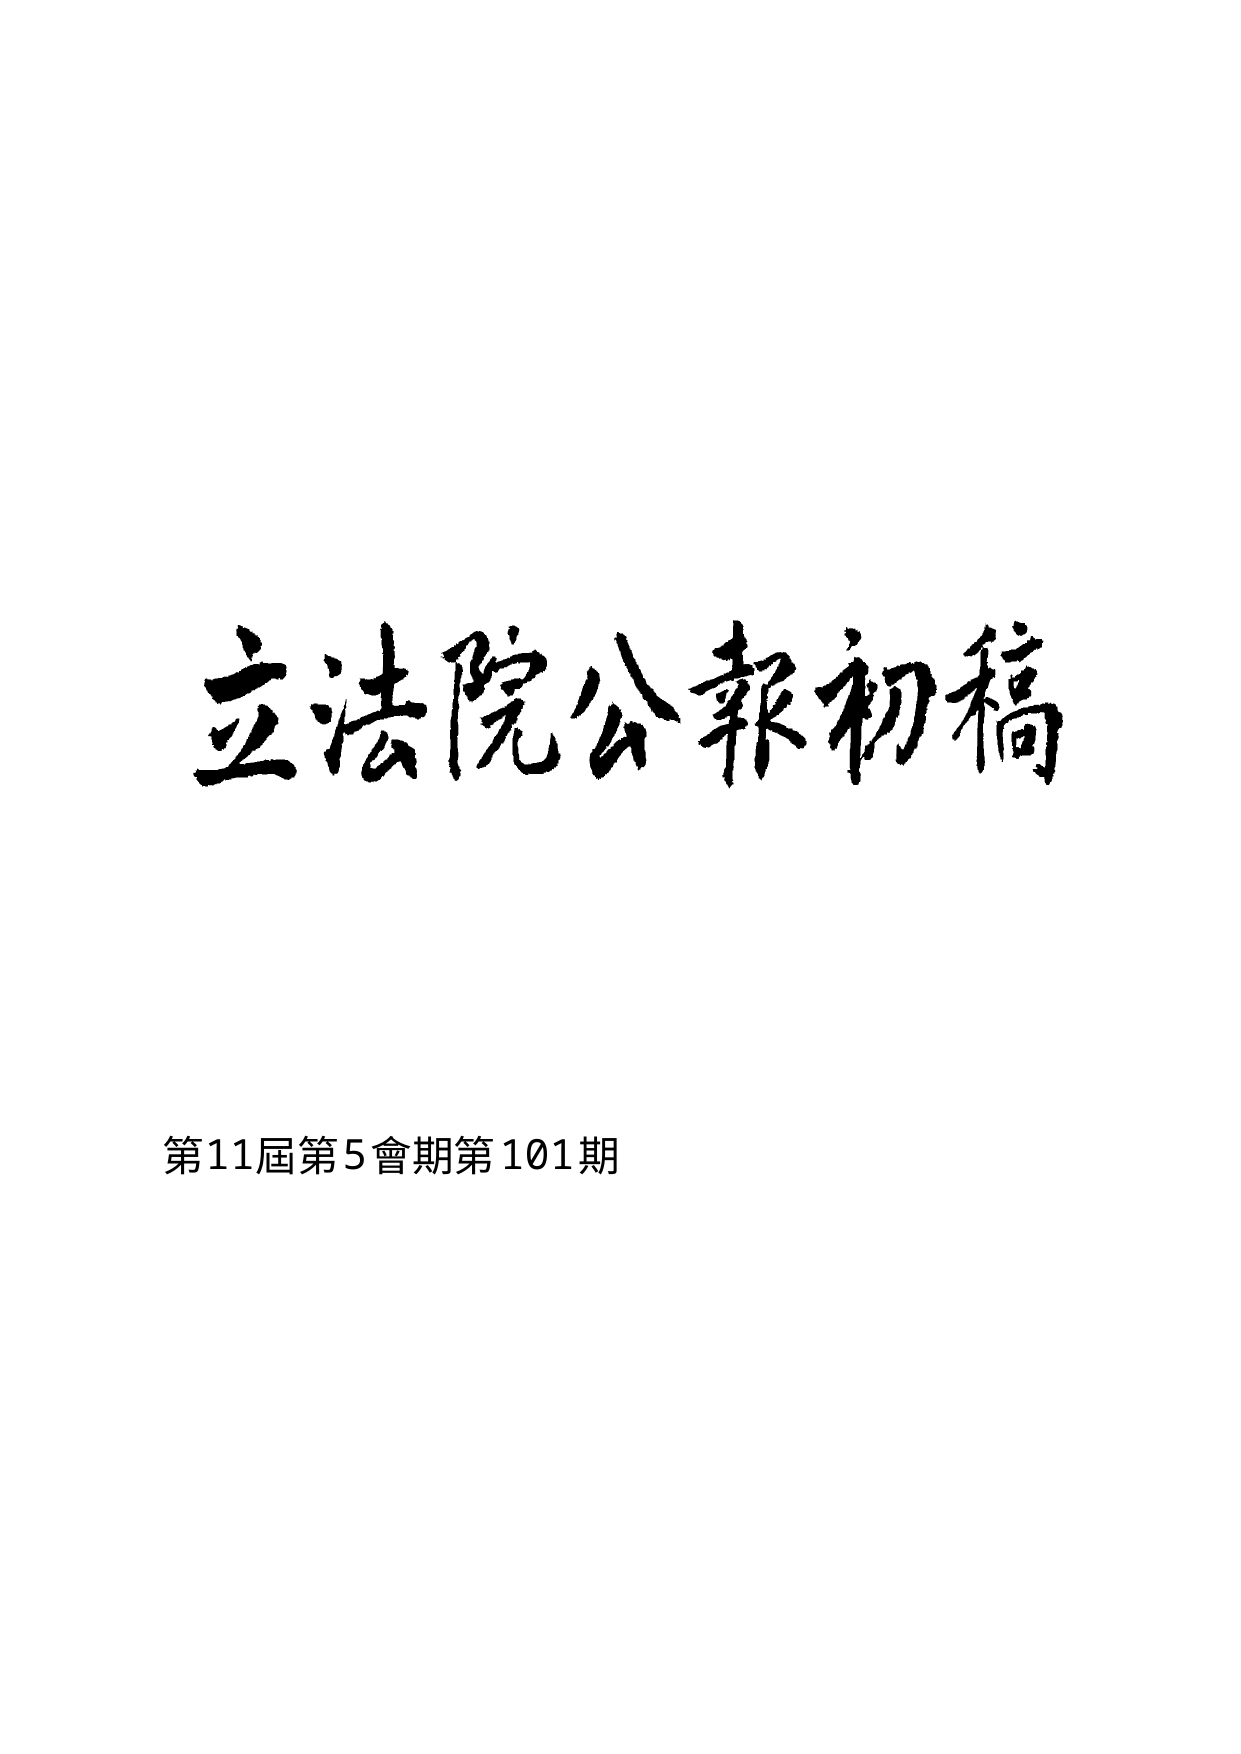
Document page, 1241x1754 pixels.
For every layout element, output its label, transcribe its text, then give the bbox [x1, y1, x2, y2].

table_header [151, 406, 1098, 902]
table_header 第11屆第5會期第101期 [151, 1089, 637, 1234]
